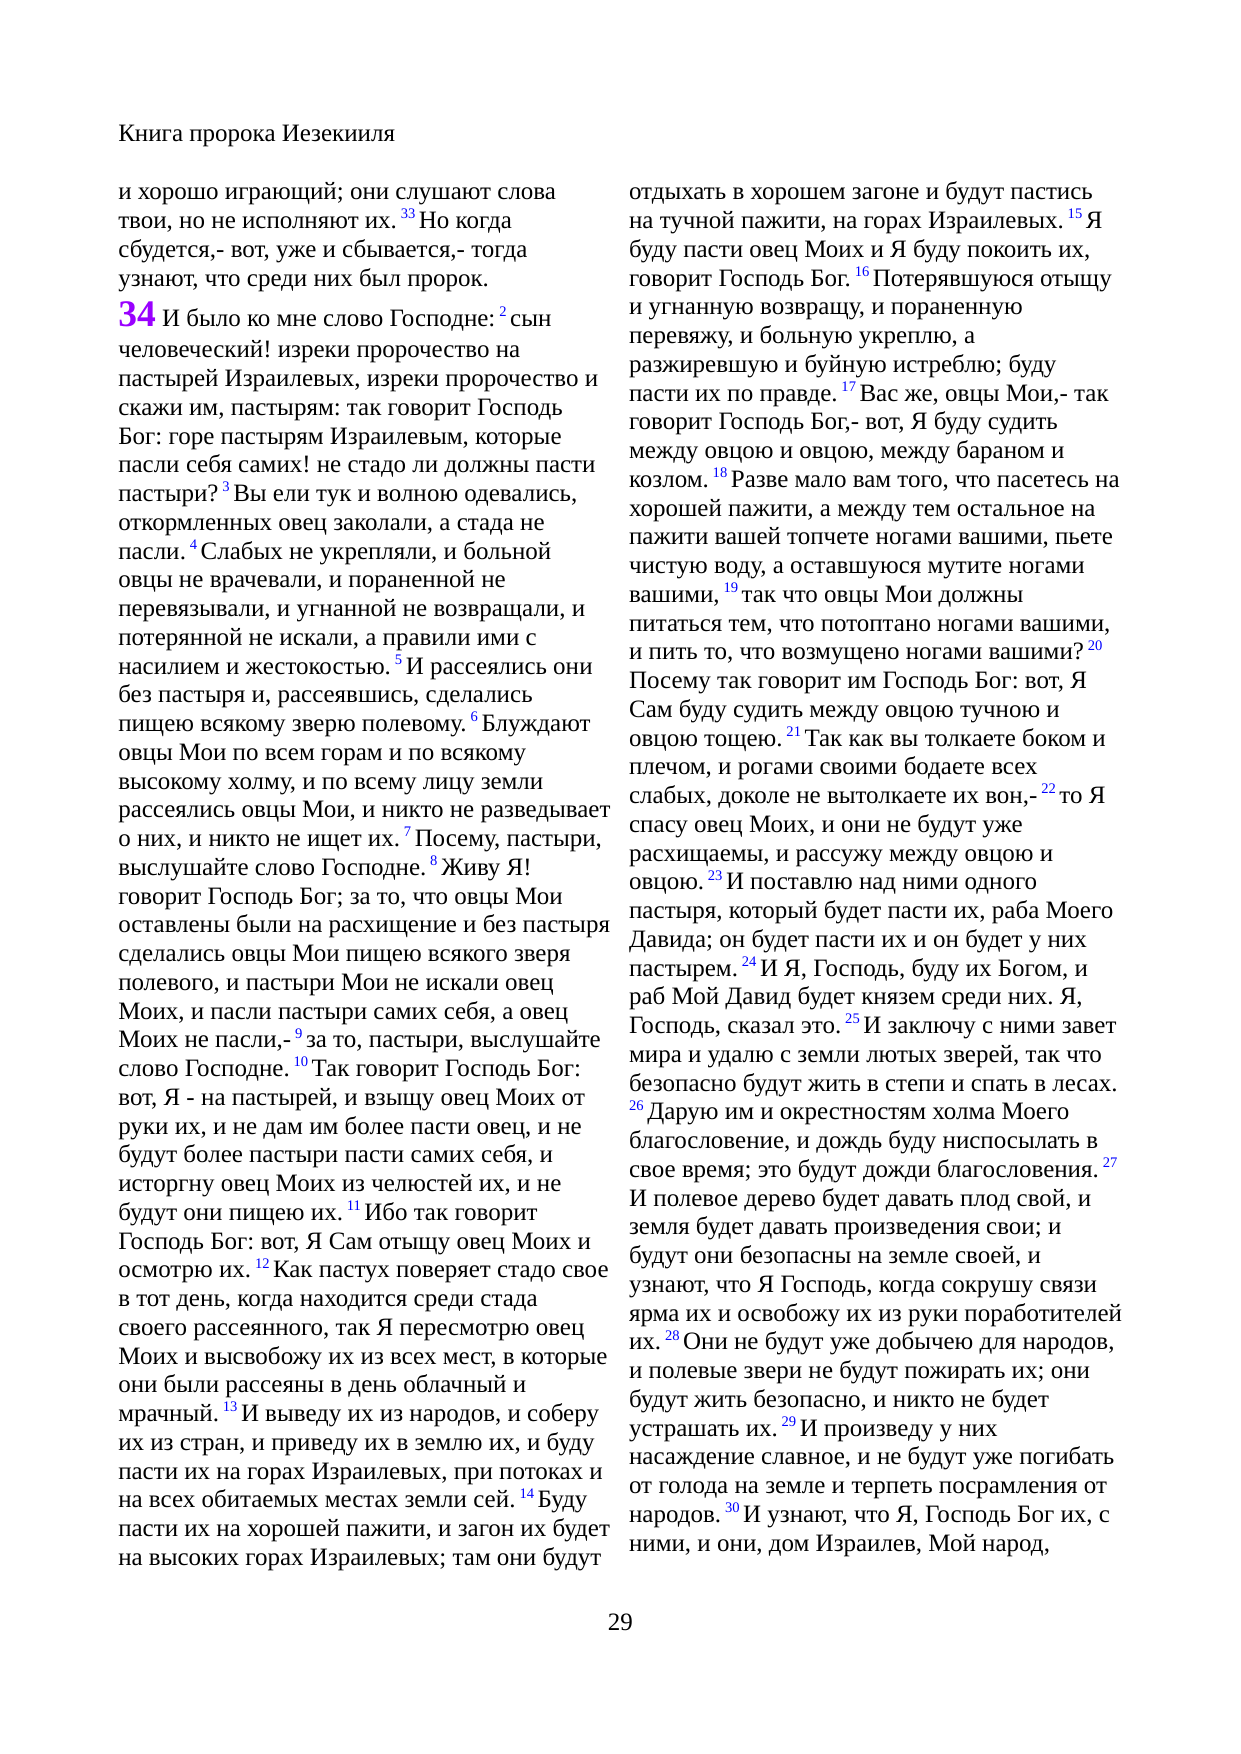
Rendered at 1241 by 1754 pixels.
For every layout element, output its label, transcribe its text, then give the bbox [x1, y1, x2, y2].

text и хорошо играющий; они слушают слова твои, но не исполняют их. 33 Но когда сбудется,- вот, уже и сбывается,- тогда узнают, что среди них был пророк. [118, 176, 611, 291]
text отдыхать в хорошем загоне и будут пастись на тучной пажити, на горах Израилевых. 15 Я буду пасти овец Моих и Я буду покоить их, говорит Господь Бог. 16 Потерявшуюся отыщу и угнанную возвращу, и пораненную перевяжу, и больную укреплю, а разжиревшую и буйную истреблю; буду пасти их по правде. 17 Вас же, овцы Мои,- так говорит Господь Бог,- вот, Я буду судить между овцою и овцою, между бараном и козлом. 18 Разве мало вам того, что пасетесь на хорошей пажити, а между тем остальное на пажити вашей топчете ногами вашими, пьете чистую воду, а оставшуюся мутите ногами вашими, 19 так что овцы Мои должны питаться тем, что потоптано ногами вашими, и пить то, что возмущено ногами вашими? 20 Посему так говорит им Господь Бог: вот, Я Сам буду судить между овцою тучною и овцою тощею. 21 Так как вы толкаете боком и плечом, и рогами своими бодаете всех слабых, доколе не вытолкаете их вон,- 22 то Я спасу овец Моих, и они не будут уже расхищаемы, и рассужу между овцою и овцою. 23 И поставлю над ними одного пастыря, который будет пасти их, раба Моего Давида; он будет пасти их и он будет у них пастырем. 24 И Я, Господь, буду их Богом, и раб Мой Давид будет князем среди них. Я, Господь, сказал это. 25 И заключу с ними завет мира и удалю с земли лютых зверей, так что безопасно будут жить в степи и спать в лесах. 26 Дарую им и окрестностям холма Моего благословение, и дождь буду ниспосылать в свое время; это будут дожди благословения. 27 И полевое дерево будет давать плод свой, и земля будет давать произведения свои; и будут они безопасны на земле своей, и узнают, что Я Господь, когда сокрушу связи ярма их и освобожу их из руки поработителей их. 28 Они не будут уже добычею для народов, и полевые звери не будут пожирать их; они будут жить безопасно, и никто не будет устрашать их. 29 И произведу у них насаждение славное, и не будут уже погибать от голода на земле и терпеть посрамления от народов. 30 И узнают, что Я, Господь Бог их, с ними, и они, дом Израилев, Мой народ, [629, 176, 1122, 1556]
text 34 И было ко мне слово Господне: 2 сын человеческий! изреки пророчество на пастырей Израилевых, изреки пророчество и скажи им, пастырям: так говорит Господь Бог: горе пастырям Израилевым, которые пасли себя самих! не стадо ли должны пасти пастыри? 3 Вы ели тук и волною одевались, откормленных овец заколали, а стада не пасли. 4 Слабых не укрепляли, и больной овцы не врачевали, и пораненной не перевязывали, и угнанной не возвращали, и потерянной не искали, а правили ими с насилием и жестокостью. 5 И рассеялись они без пастыря и, рассеявшись, сделались пищею всякому зверю полевому. 6 Блуждают овцы Мои по всем горам и по всякому высокому холму, и по всему лицу земли рассеялись овцы Мои, и никто не разведывает о них, и никто не ищет их. 7 Посему, пастыри, выслушайте слово Господне. 8 Живу Я! говорит Господь Бог; за то, что овцы Мои оставлены были на расхищение и без пастыря сделались овцы Мои пищею всякого зверя полевого, и пастыри Мои не искали овец Моих, и пасли пастыри самих себя, а овец Моих не пасли,- 9 за то, пастыри, выслушайте слово Господне. 10 Так говорит Господь Бог: вот, Я - на пастырей, и взыщу овец Моих от руки их, и не дам им более пасти овец, и не будут более пастыри пасти самих себя, и исторгну овец Моих из челюстей их, и не будут они пищею их. 11 Ибо так говорит Господь Бог: вот, Я Сам отыщу овец Моих и осмотрю их. 12 Как пастух поверяет стадо свое в тот день, когда находится среди стада своего рассеянного, так Я пересмотрю овец Моих и высвобожу их из всех мест, в которые они были рассеяны в день облачный и мрачный. 13 И выведу их из народов, и соберу их из стран, и приведу их в землю их, и буду пасти их на горах Израилевых, при потоках и на всех обитаемых местах земли сей. 14 Буду пасти их на хорошей пажити, и загон их будет на высоких горах Израилевых; там они будут [118, 291, 611, 1571]
